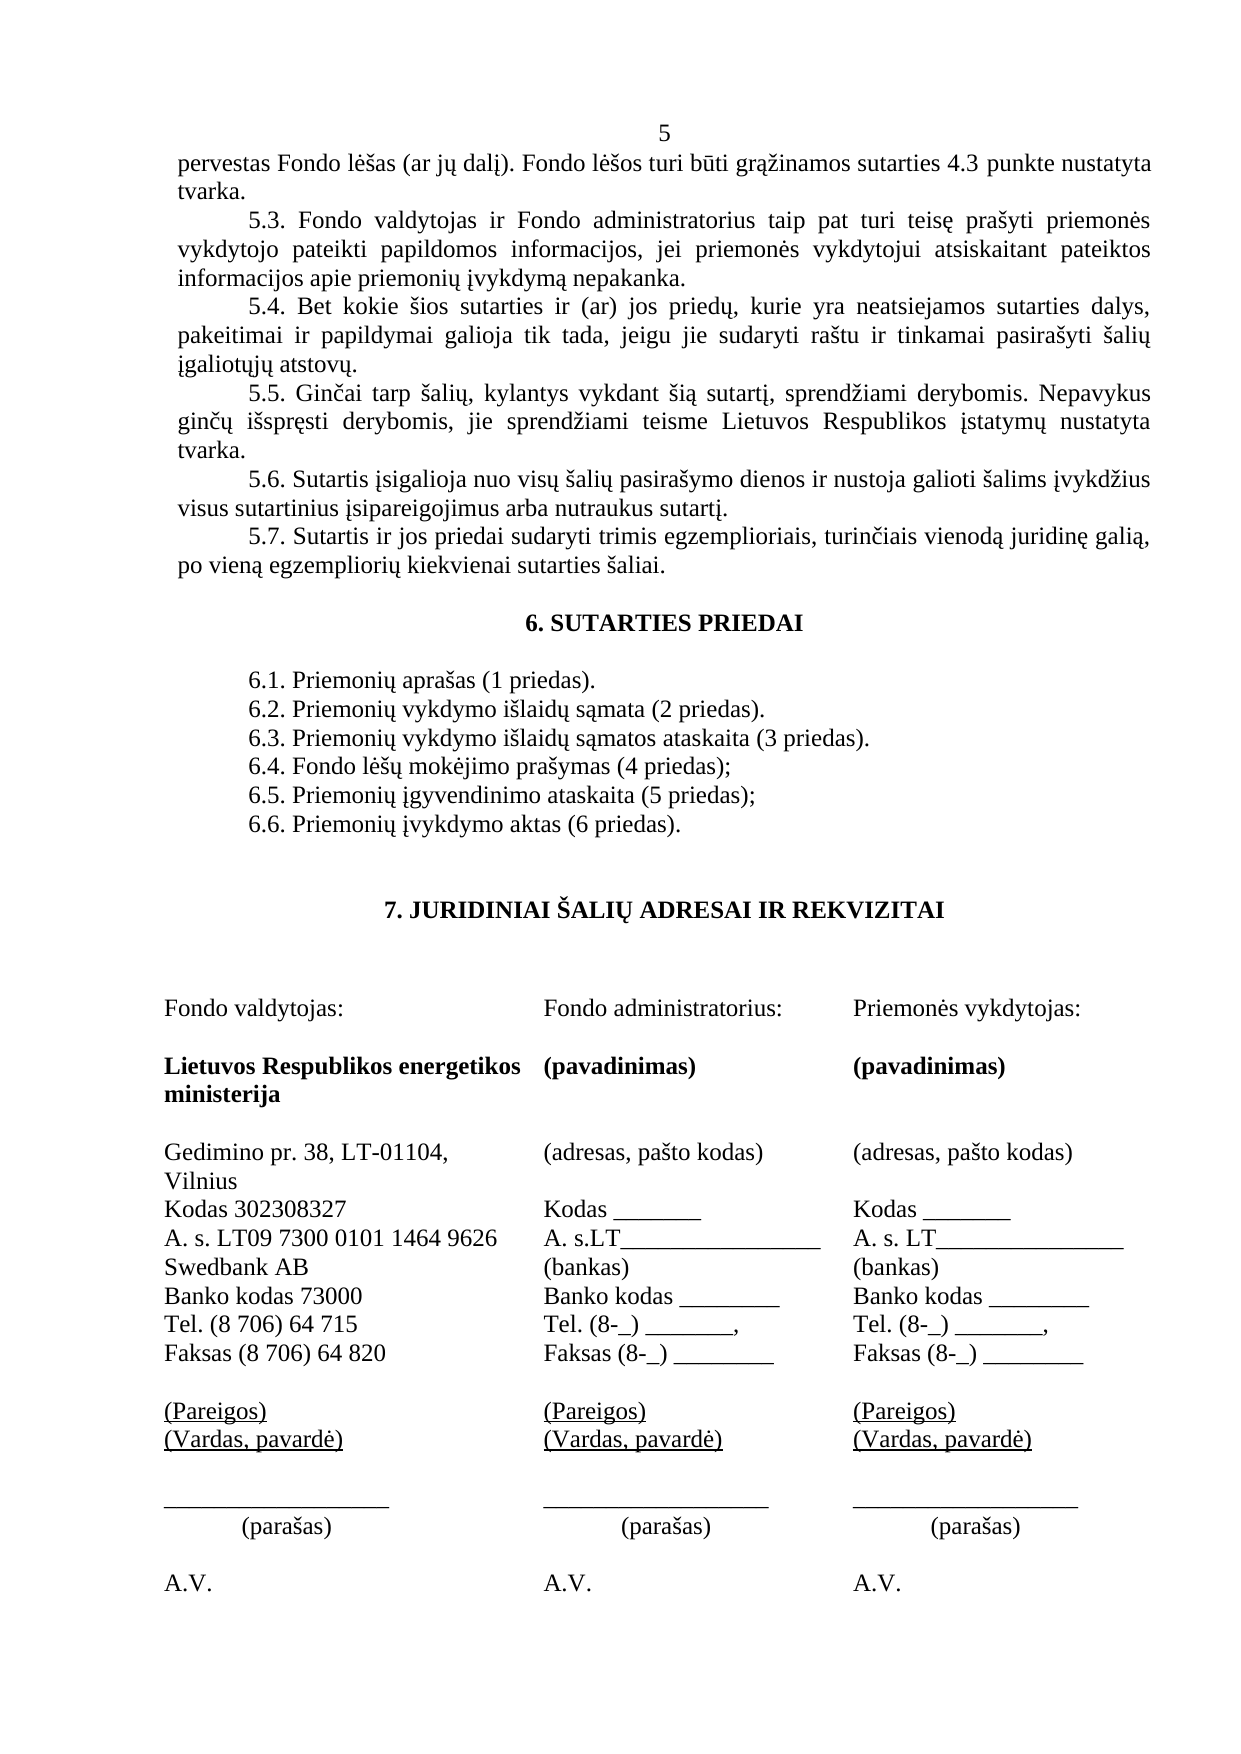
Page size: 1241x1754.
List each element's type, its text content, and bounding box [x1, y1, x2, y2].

text 5.3. Fondo valdytojas ir Fondo administratorius taip pat turi teisę prašyti priemonės vykdytojo pateikti papildomos informacijos, jei priemonės vykdytojui atsiskaitant pateiktos informacijos apie priemonių įvykdymą nepakanka. [177, 205, 1152, 291]
text 5.5. Ginčai tarp šalių, kylantys vykdant šią sutartį, sprendžiami derybomis. Nepavykus ginčų išspręsti derybomis, jie sprendžiami teisme Lietuvos Respublikos įstatymų nustatyta tvarka. [177, 378, 1152, 464]
text 7. JURIDINIAI ŠALIŲ ADRESAI IR REKVIZITAI [177, 866, 1152, 924]
text 6. SUTARTIES PRIEDAI [177, 608, 1152, 636]
text pervestas Fondo lėšas (ar jų dalį). Fondo lėšos turi būti grąžinamos sutarties 4.3 punkte nustatyta tvarka. [177, 148, 1152, 205]
table_header Priemonės vykdytojas: (pavadinimas) (adresas, pašto kodas) Kodas _______ A. s. LT_______________ (bankas) Banko kodas ________ Tel. (8-_) _______, Faksas (8-_) ________ (Pareigos) (Vardas, pavardė) __________________ (parašas) A.V. [842, 993, 1176, 1597]
text 6.6. Priemonių įvykdymo aktas (6 priedas). [177, 809, 1152, 838]
text 5.6. Sutartis įsigalioja nuo visų šalių pasirašymo dienos ir nustoja galioti šalims įvykdžius visus sutartinius įsipareigojimus arba nutraukus sutartį. [177, 464, 1152, 521]
table_header Fondo valdytojas: Lietuvos Respublikos energetikos ministerija Gedimino pr. 38, LT-01104, Vilnius Kodas 302308327 A. s. LT09 7300 0101 1464 9626 Swedbank AB Banko kodas 73000 Tel. (8 706) 64 715 Faksas (8 706) 64 820 (Pareigos) (Vardas, pavardė) __________________ (parašas) A.V. [153, 993, 532, 1597]
text 6.5. Priemonių įgyvendinimo ataskaita (5 priedas); [177, 780, 1152, 809]
text 6.4. Fondo lėšų mokėjimo prašymas (4 priedas); [177, 751, 1152, 780]
text 5.7. Sutartis ir jos priedai sudaryti trimis egzemplioriais, turinčiais vienodą juridinę galią, po vieną egzempliorių kiekvienai sutarties šaliai. [177, 521, 1152, 579]
text 6.1. Priemonių aprašas (1 priedas). [177, 665, 1152, 694]
text 5.4. Bet kokie šios sutarties ir (ar) jos priedų, kurie yra neatsiejamos sutarties dalys, pakeitimai ir papildymai galioja tik tada, jeigu jie sudaryti raštu ir tinkamai pasirašyti šalių įgaliotųjų atstovų. [177, 291, 1152, 378]
text 6.3. Priemonių vykdymo išlaidų sąmatos ataskaita (3 priedas). [177, 723, 1152, 751]
text 6.2. Priemonių vykdymo išlaidų sąmata (2 priedas). [177, 694, 1152, 723]
table_header Fondo administratorius: (pavadinimas) (adresas, pašto kodas) Kodas _______ A. s.LT________________ (bankas) Banko kodas ________ Tel. (8-_) _______, Faksas (8-_) ________ (Pareigos) (Vardas, pavardė) __________________ (parašas) A.V. [532, 993, 842, 1597]
